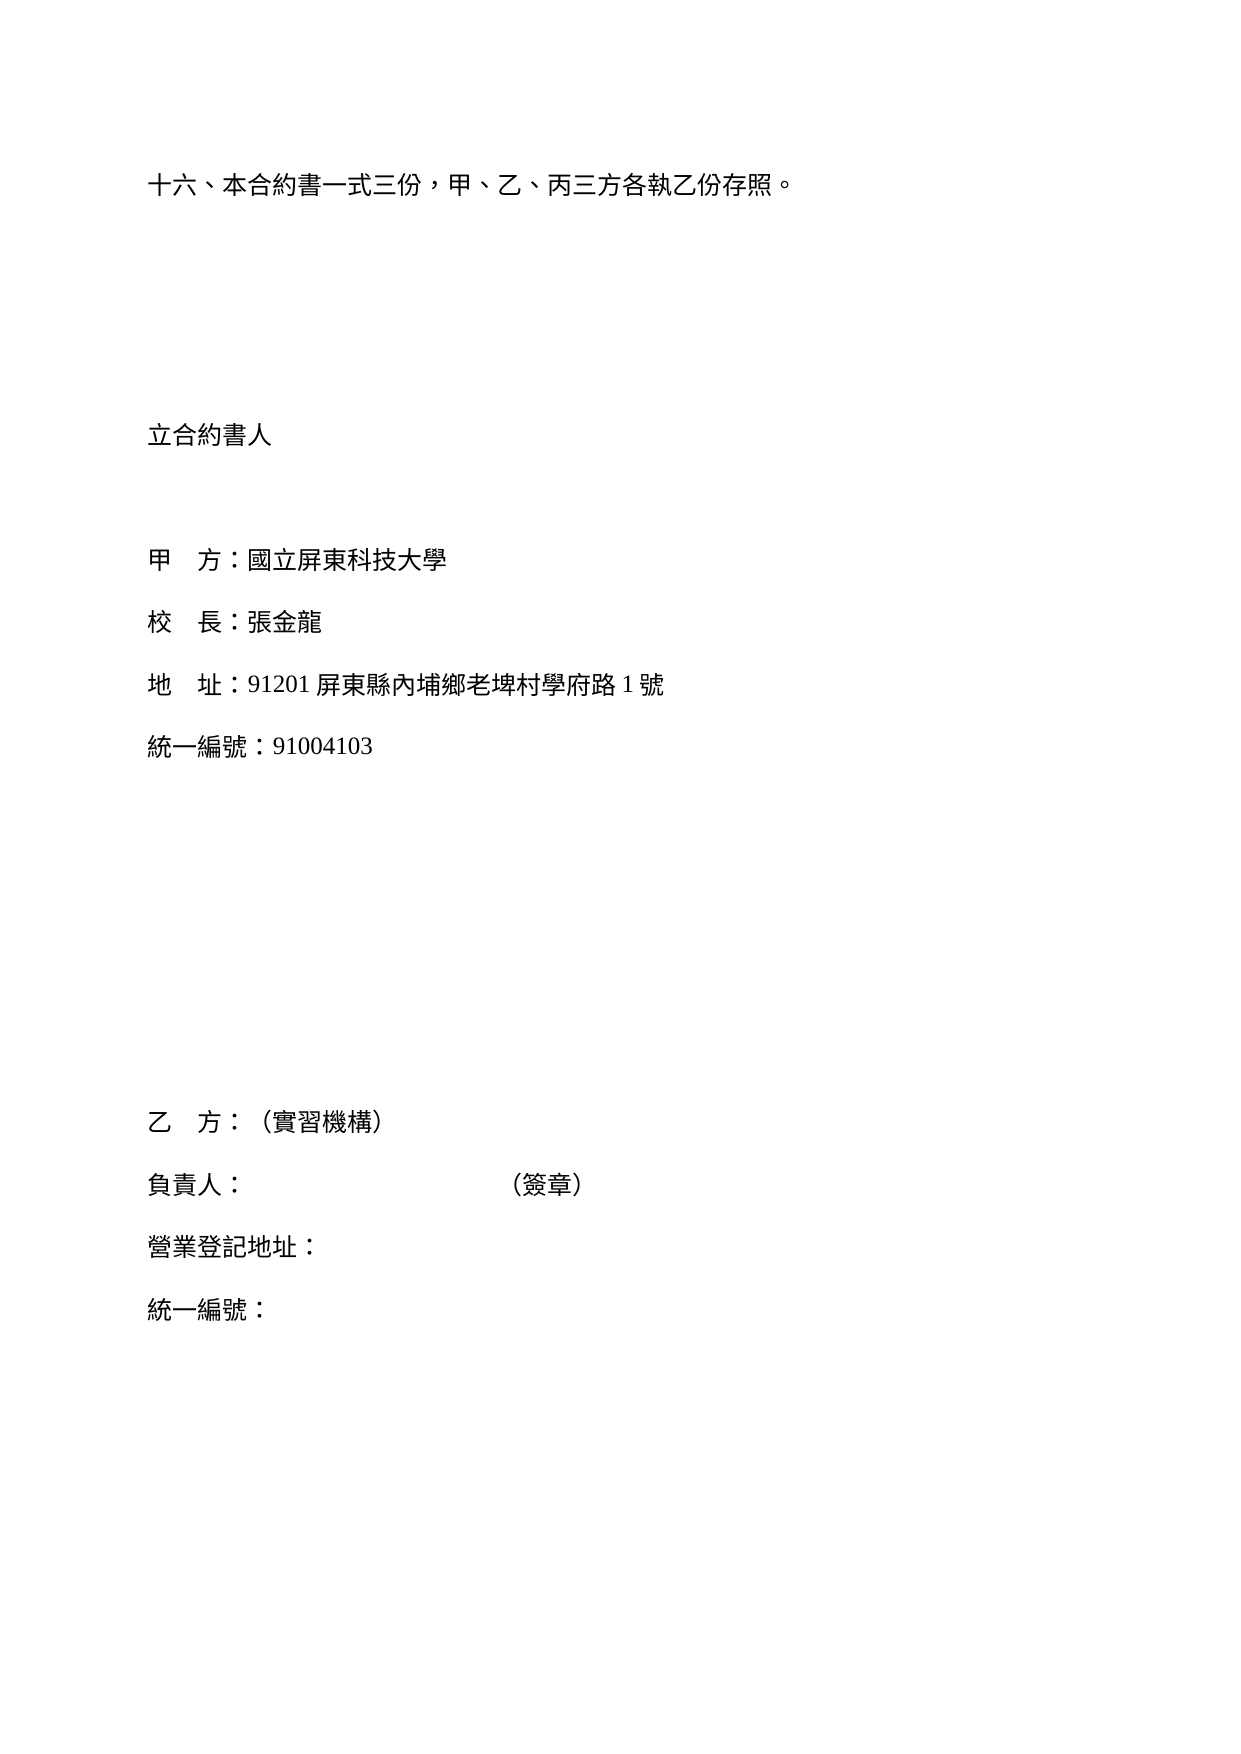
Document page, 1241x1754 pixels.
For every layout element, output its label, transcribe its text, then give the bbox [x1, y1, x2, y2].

text 地 址：91201 屏東縣內埔鄉老埤村學府路1號 [148, 642, 992, 704]
text 統一編號：91004103 [148, 704, 992, 767]
text 負責人： （簽章） [148, 1142, 992, 1204]
text 乙 方：（實習機構） [148, 1079, 992, 1142]
text 立合約書人 [148, 392, 992, 454]
text 校 長：張金龍 [148, 579, 992, 642]
text 十六、本合約書一式三份，甲、乙、丙三方各執乙份存照。 [148, 142, 1090, 204]
text 甲 方：國立屏東科技大學 [148, 517, 992, 579]
text 營業登記地址： [148, 1204, 992, 1267]
text 統一編號： [148, 1267, 992, 1329]
